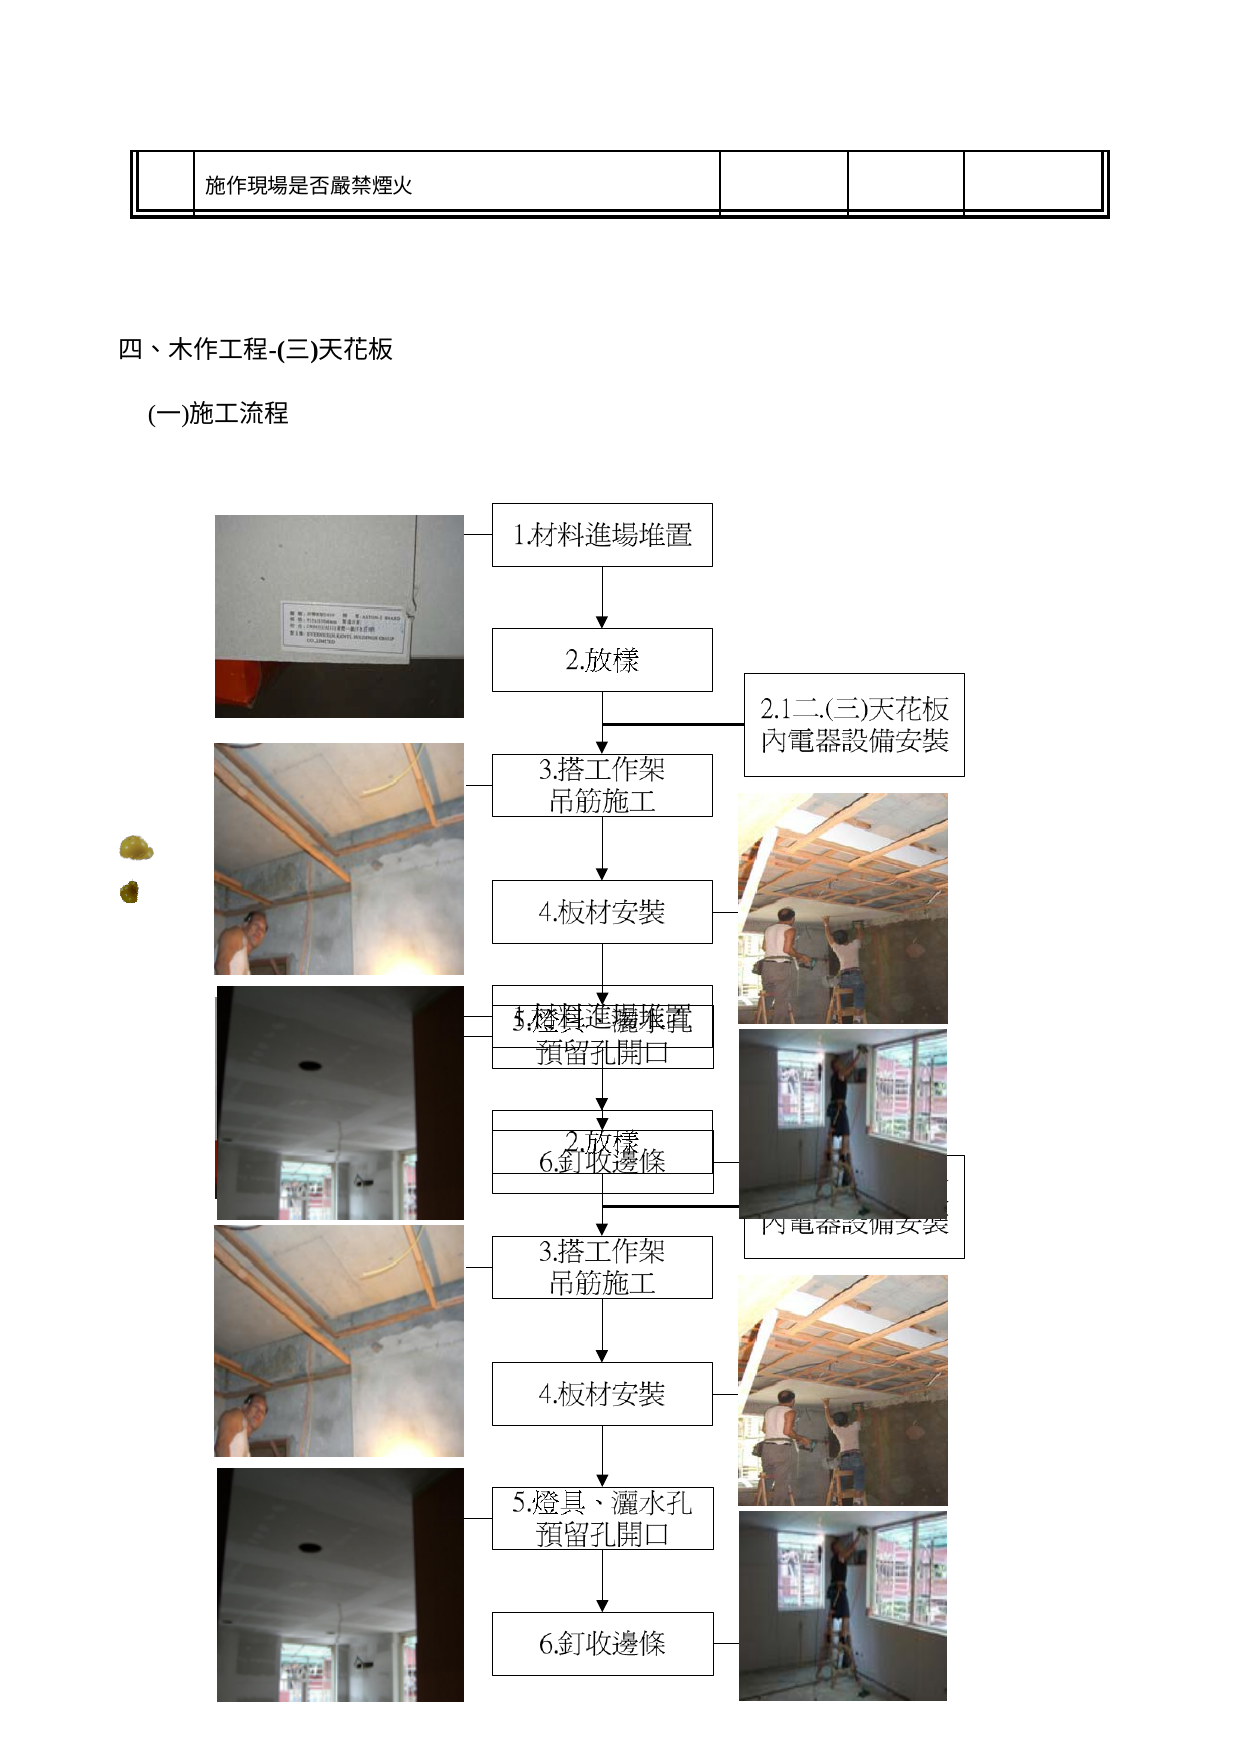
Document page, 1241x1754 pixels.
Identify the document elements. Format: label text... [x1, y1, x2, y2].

table_cell [965, 152, 1101, 209]
text (一)施工流程 [118, 382, 1122, 432]
table_cell [849, 152, 963, 209]
table_cell 施作現場是否嚴禁煙火 [195, 152, 719, 209]
text 四、木作工程-(三)天花板 [118, 318, 1122, 368]
table_cell [139, 152, 193, 209]
table_cell [721, 152, 847, 209]
